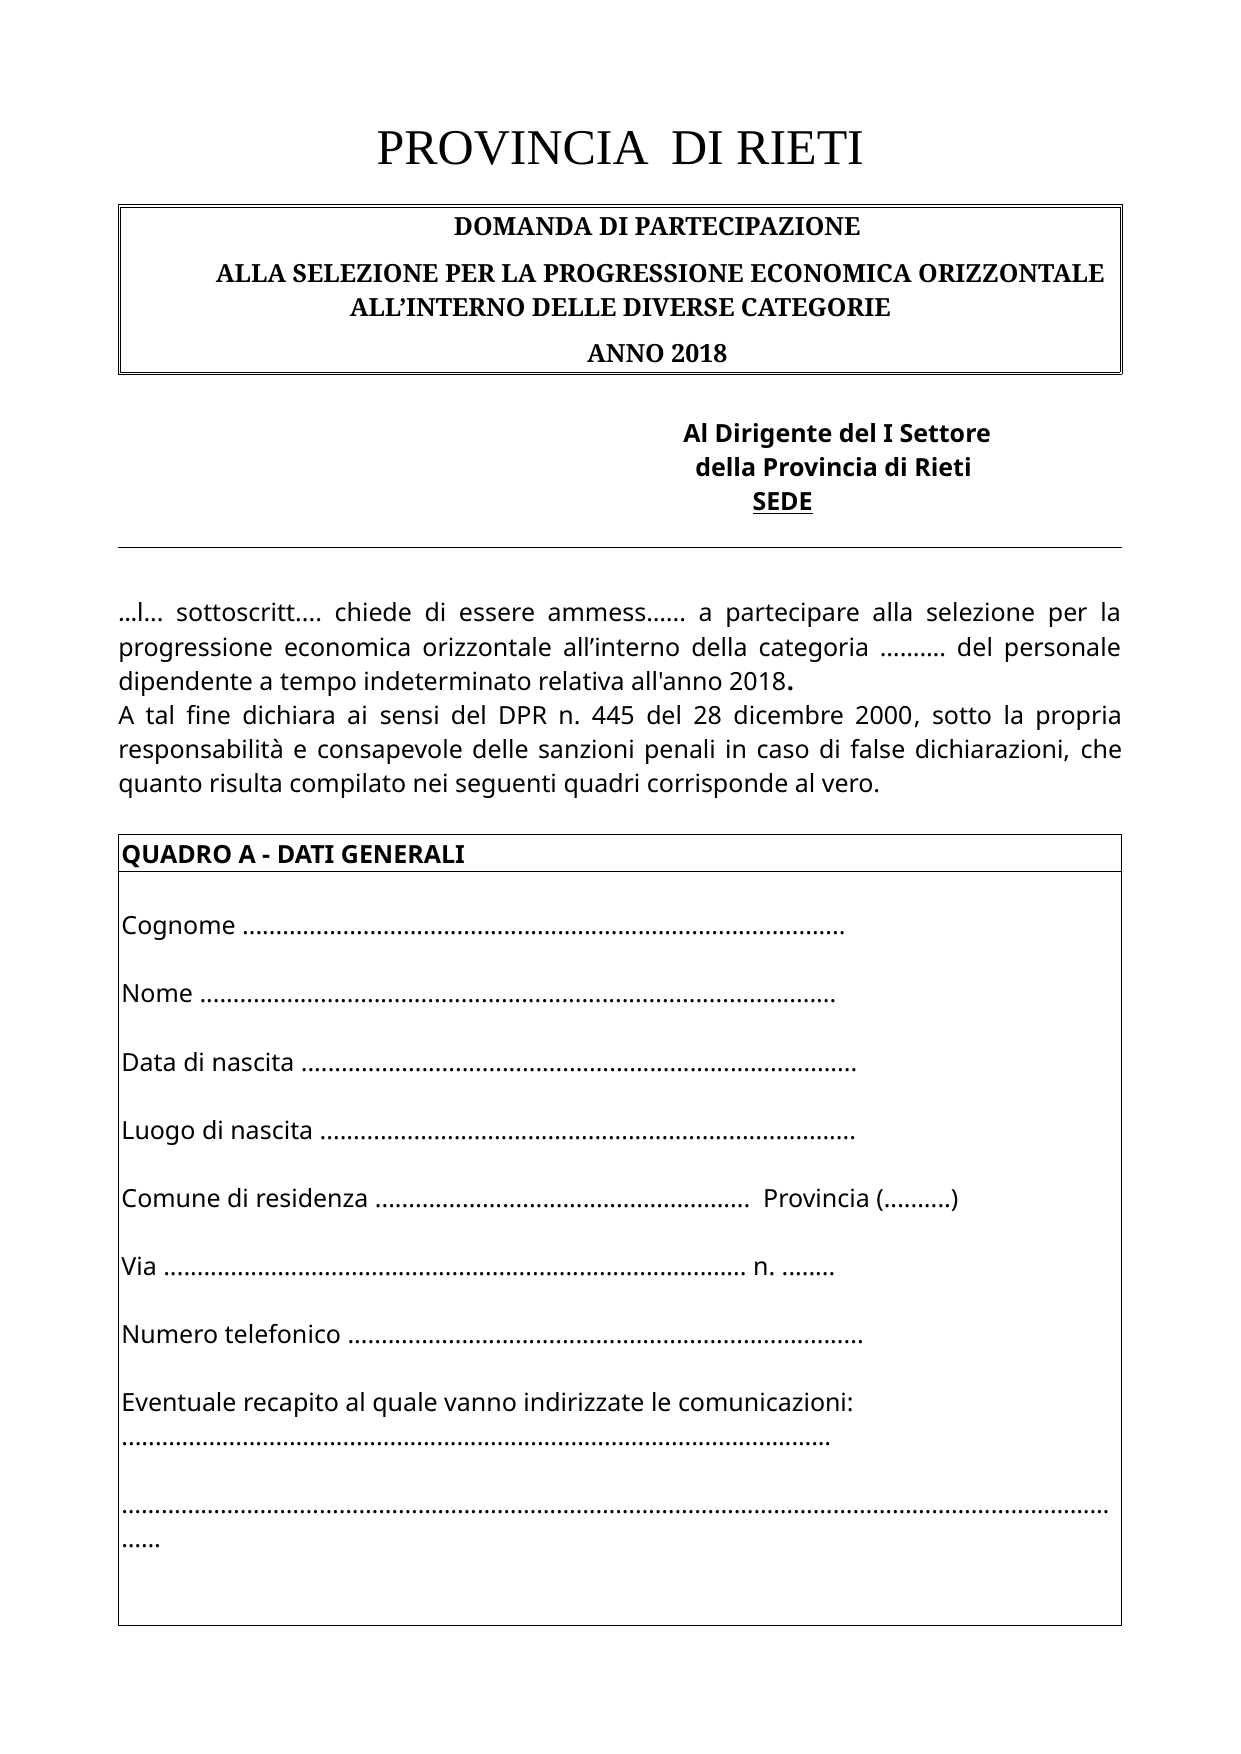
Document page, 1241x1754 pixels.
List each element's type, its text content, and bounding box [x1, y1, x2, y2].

text PROVINCIA DI RIETI [118, 118, 1122, 176]
text Cognome .......................................................................................... [119, 905, 1121, 942]
text QUADRO A - DATI GENERALI [119, 835, 1121, 871]
text Data di nascita ................................................................................... [119, 1041, 1121, 1078]
text Nome ............................................................................................... [119, 973, 1121, 1010]
text ...l... sottoscritt.... chiede di essere ammess.….. a partecipare alla selezione per la progressione economica orizzontale all’interno della categoria ………. del personale dipendente a tempo indeterminato relativa all'anno 2018. [118, 595, 1122, 697]
text A tal fine dichiara ai sensi del DPR n. 445 del 28 dicembre 2000, sotto la propria responsabilità e consapevole delle sanzioni penali in caso di false dichiarazioni, che quanto risulta compilato nei seguenti quadri corrisponde al vero. [118, 697, 1122, 799]
subtitle domanda di partecipazione [121, 208, 1120, 243]
subtitle ALLA SELEZIONE PER LA PROGRESSIONE ECONOMICA ORIZZONTALE ALL’INTERNO DELLE DIVERSE CATEGORIE [121, 251, 1120, 323]
text .................................................................................................……… [119, 1416, 1121, 1453]
text Eventuale recapito al quale vanno indirizzate le comunicazioni: [119, 1382, 1121, 1416]
text ………………………………………………………………………………………………………………………………………… [119, 1484, 1121, 1555]
text Luogo di nascita ................................................................................ [119, 1109, 1121, 1146]
text della Provincia di Rieti [118, 450, 1122, 484]
text Al Dirigente del I Settore [118, 416, 1122, 450]
text Comune di residenza ........................................................ Provincia (..........) [119, 1177, 1121, 1214]
text SEDE [118, 484, 1122, 518]
text Numero telefonico ............................................................................. [119, 1313, 1121, 1351]
text Via ....................................................................................... n. ........ [119, 1245, 1121, 1283]
subtitle ANNO 2018 [119, 332, 1122, 374]
